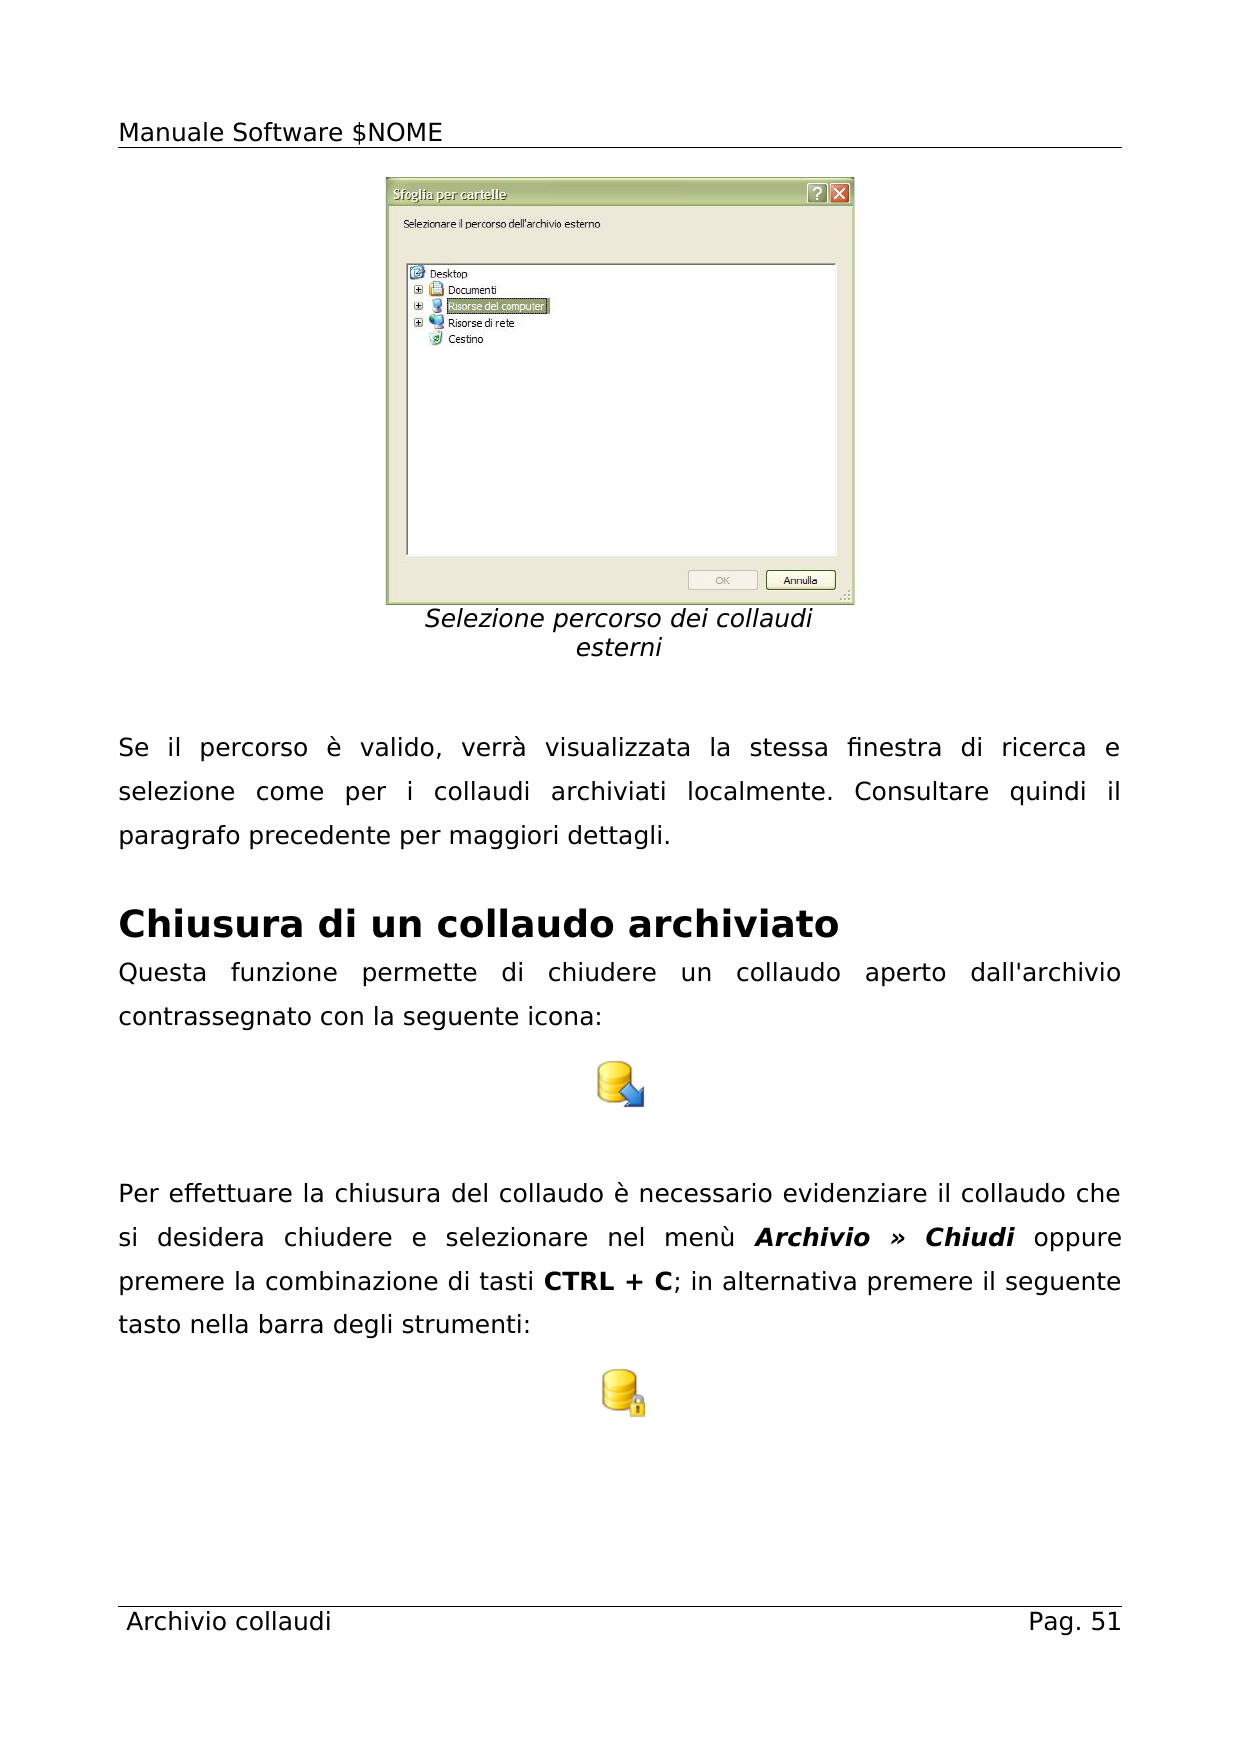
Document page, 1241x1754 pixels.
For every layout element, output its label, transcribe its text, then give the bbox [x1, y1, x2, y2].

subtitle Chiusura di un collaudo archiviato [118, 902, 1122, 946]
picture [385, 177, 855, 605]
text Per effettuare la chiusura del collaudo è necessario evidenziare il collaudo che si desidera chiudere e selezionare nel menù Archivio » Chiudi oppure premere la combinazione di tasti CTRL + C; in alternativa premere il seguente tasto nella barra degli strumenti: [118, 1179, 1122, 1340]
text Questa funzione permette di chiudere un collaudo aperto dall'archivio contrassegnato con la seguente icona: [118, 958, 1122, 1031]
text Se il percorso è valido, verrà visualizzata la stessa finestra di ricerca e selezione come per i collaudi archiviati localmente. Consultare quindi il paragrafo precedente per maggiori dettagli. [118, 733, 1122, 850]
text Selezione percorso dei collaudi esterni [386, 605, 854, 663]
picture [595, 1058, 645, 1109]
picture [595, 1366, 645, 1417]
